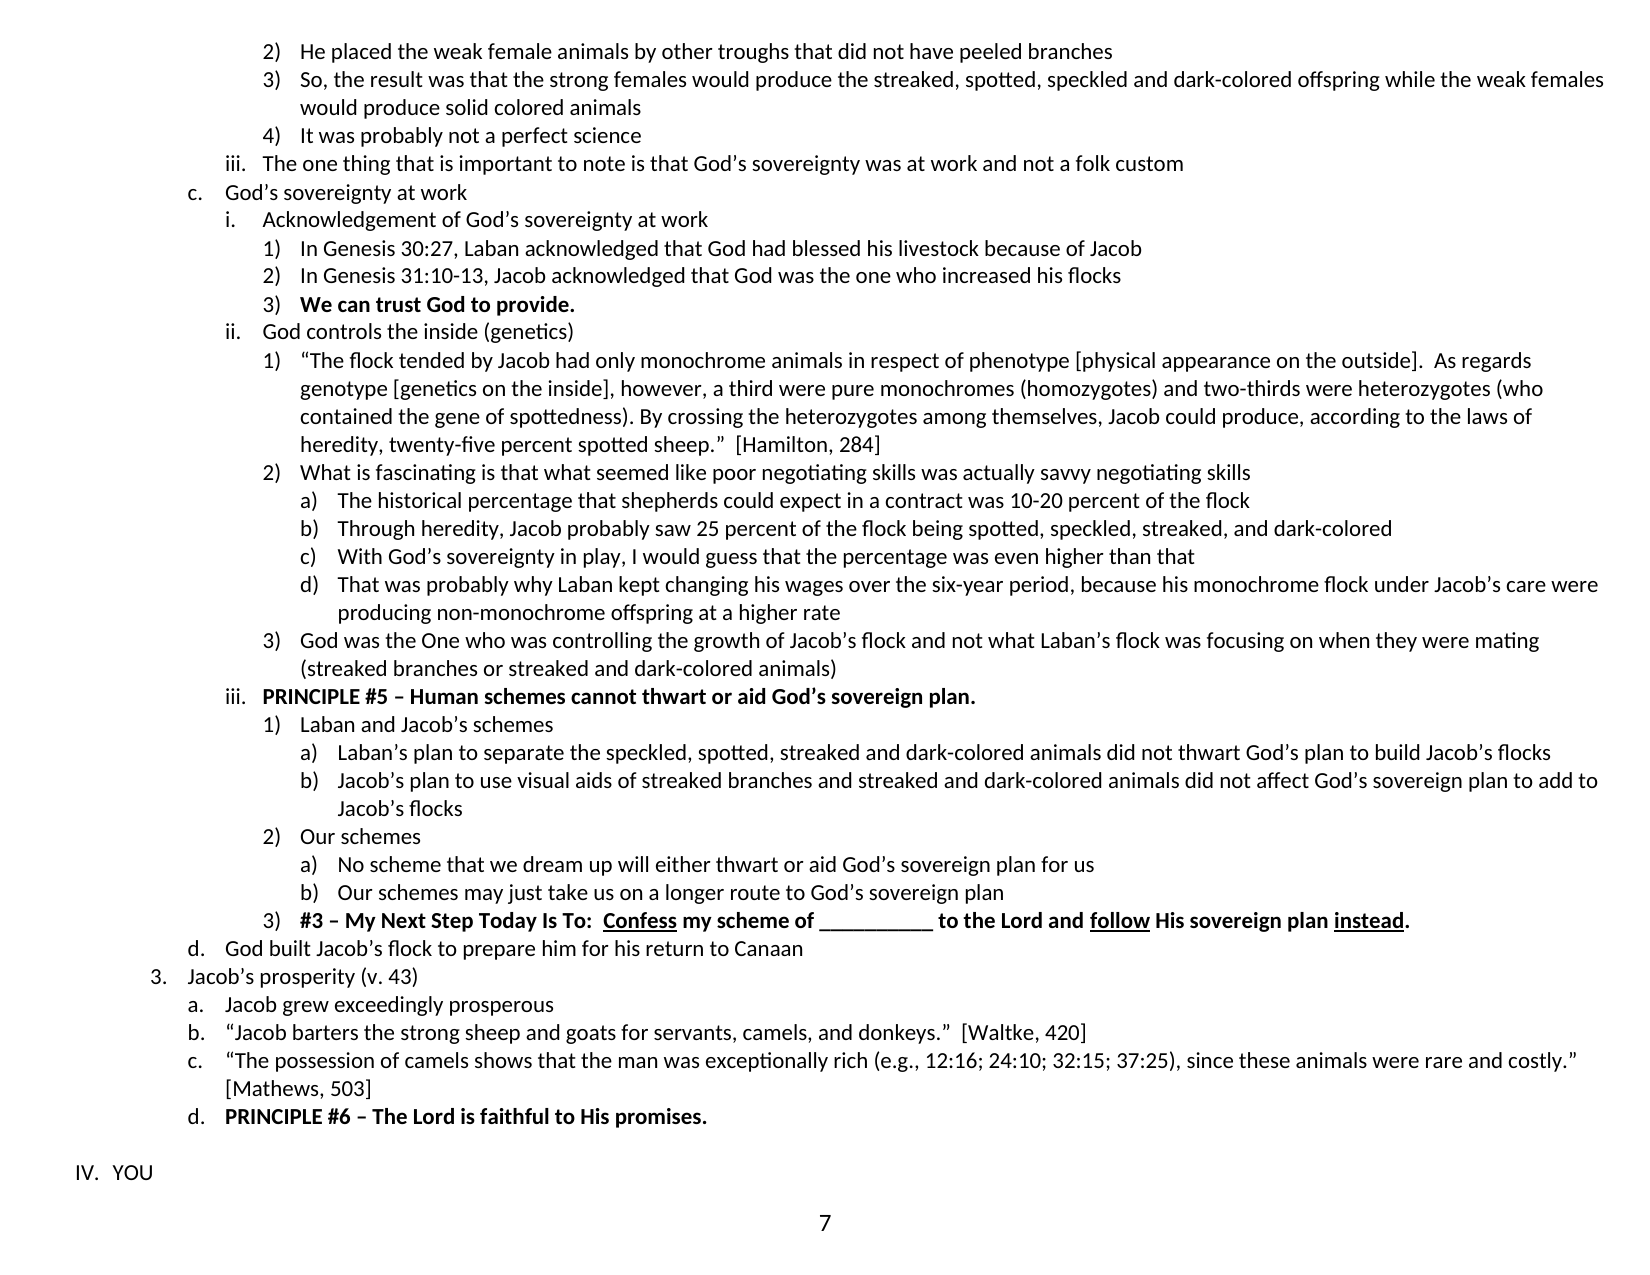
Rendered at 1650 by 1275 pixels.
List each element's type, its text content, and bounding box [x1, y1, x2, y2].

list Through heredity, Jacob probably saw 25 percent of the flock being spotted, speckled, streaked, and dark-colored [300, 514, 1612, 542]
list “Jacob barters the strong sheep and goats for servants, camels, and donkeys.” [Waltke, 420] [187, 1018, 1612, 1046]
list #3 – My Next Step Today Is To: Confess my scheme of __________ to the Lord and follow His sovereign plan instead. [262, 906, 1612, 934]
list Jacob’s prosperity (v. 43) [150, 962, 1612, 990]
list God controls the inside (genetics) [225, 318, 1612, 346]
list God was the One who was controlling the growth of Jacob’s flock and not what Laban’s flock was focusing on when they were mating (streaked branches or streaked and dark-colored animals) [262, 626, 1612, 682]
list Laban’s plan to separate the speckled, spotted, streaked and dark-colored animals did not thwart God’s plan to build Jacob’s flocks [300, 738, 1612, 766]
list With God’s sovereignty in play, I would guess that the percentage was even higher than that [300, 542, 1612, 570]
list That was probably why Laban kept changing his wages over the six-year period, because his monochrome flock under Jacob’s care were producing non-monochrome offspring at a higher rate [300, 570, 1612, 626]
list Our schemes [262, 822, 1612, 850]
list “The flock tended by Jacob had only monochrome animals in respect of phenotype [physical appearance on the outside]. As regards genotype [genetics on the inside], however, a third were pure monochromes (homozygotes) and two-thirds were heterozygotes (who contained the gene of spottedness). By crossing the heterozygotes among themselves, Jacob could produce, according to the laws of heredity, twenty-five percent spotted sheep.” [Hamilton, 284] [262, 346, 1612, 458]
list Laban and Jacob’s schemes [262, 710, 1612, 738]
list PRINCIPLE #6 – The Lord is faithful to His promises. [187, 1102, 1612, 1130]
list In Genesis 30:27, Laban acknowledged that God had blessed his livestock because of Jacob [262, 234, 1612, 262]
list The historical percentage that shepherds could expect in a contract was 10-20 percent of the flock [300, 486, 1612, 514]
list The one thing that is important to note is that God’s sovereignty was at work and not a folk custom [225, 149, 1612, 178]
list YOU [75, 1158, 1612, 1186]
list Our schemes may just take us on a longer route to God’s sovereign plan [300, 878, 1612, 906]
list Jacob grew exceedingly prosperous [187, 990, 1612, 1018]
list Acknowledgement of God’s sovereignty at work [225, 206, 1612, 234]
list Jacob’s plan to use visual aids of streaked branches and streaked and dark-colored animals did not affect God’s sovereign plan to add to Jacob’s flocks [300, 766, 1612, 822]
list No scheme that we dream up will either thwart or aid God’s sovereign plan for us [300, 850, 1612, 878]
list In Genesis 31:10-13, Jacob acknowledged that God was the one who increased his flocks [262, 262, 1612, 290]
list God built Jacob’s flock to prepare him for his return to Canaan [187, 934, 1612, 962]
list “The possession of camels shows that the man was exceptionally rich (e.g., 12:16; 24:10; 32:15; 37:25), since these animals were rare and costly.” [Mathews, 503] [187, 1046, 1612, 1102]
list PRINCIPLE #5 – Human schemes cannot thwart or aid God’s sovereign plan. [225, 682, 1612, 710]
list God’s sovereignty at work [187, 178, 1612, 206]
list So, the result was that the strong females would produce the streaked, spotted, speckled and dark-colored offspring while the weak females would produce solid colored animals [262, 66, 1612, 122]
list We can trust God to provide. [262, 290, 1612, 318]
list He placed the weak female animals by other troughs that did not have peeled branches [262, 37, 1612, 66]
list It was probably not a perfect science [262, 122, 1612, 149]
list What is fascinating is that what seemed like poor negotiating skills was actually savvy negotiating skills [262, 458, 1612, 486]
